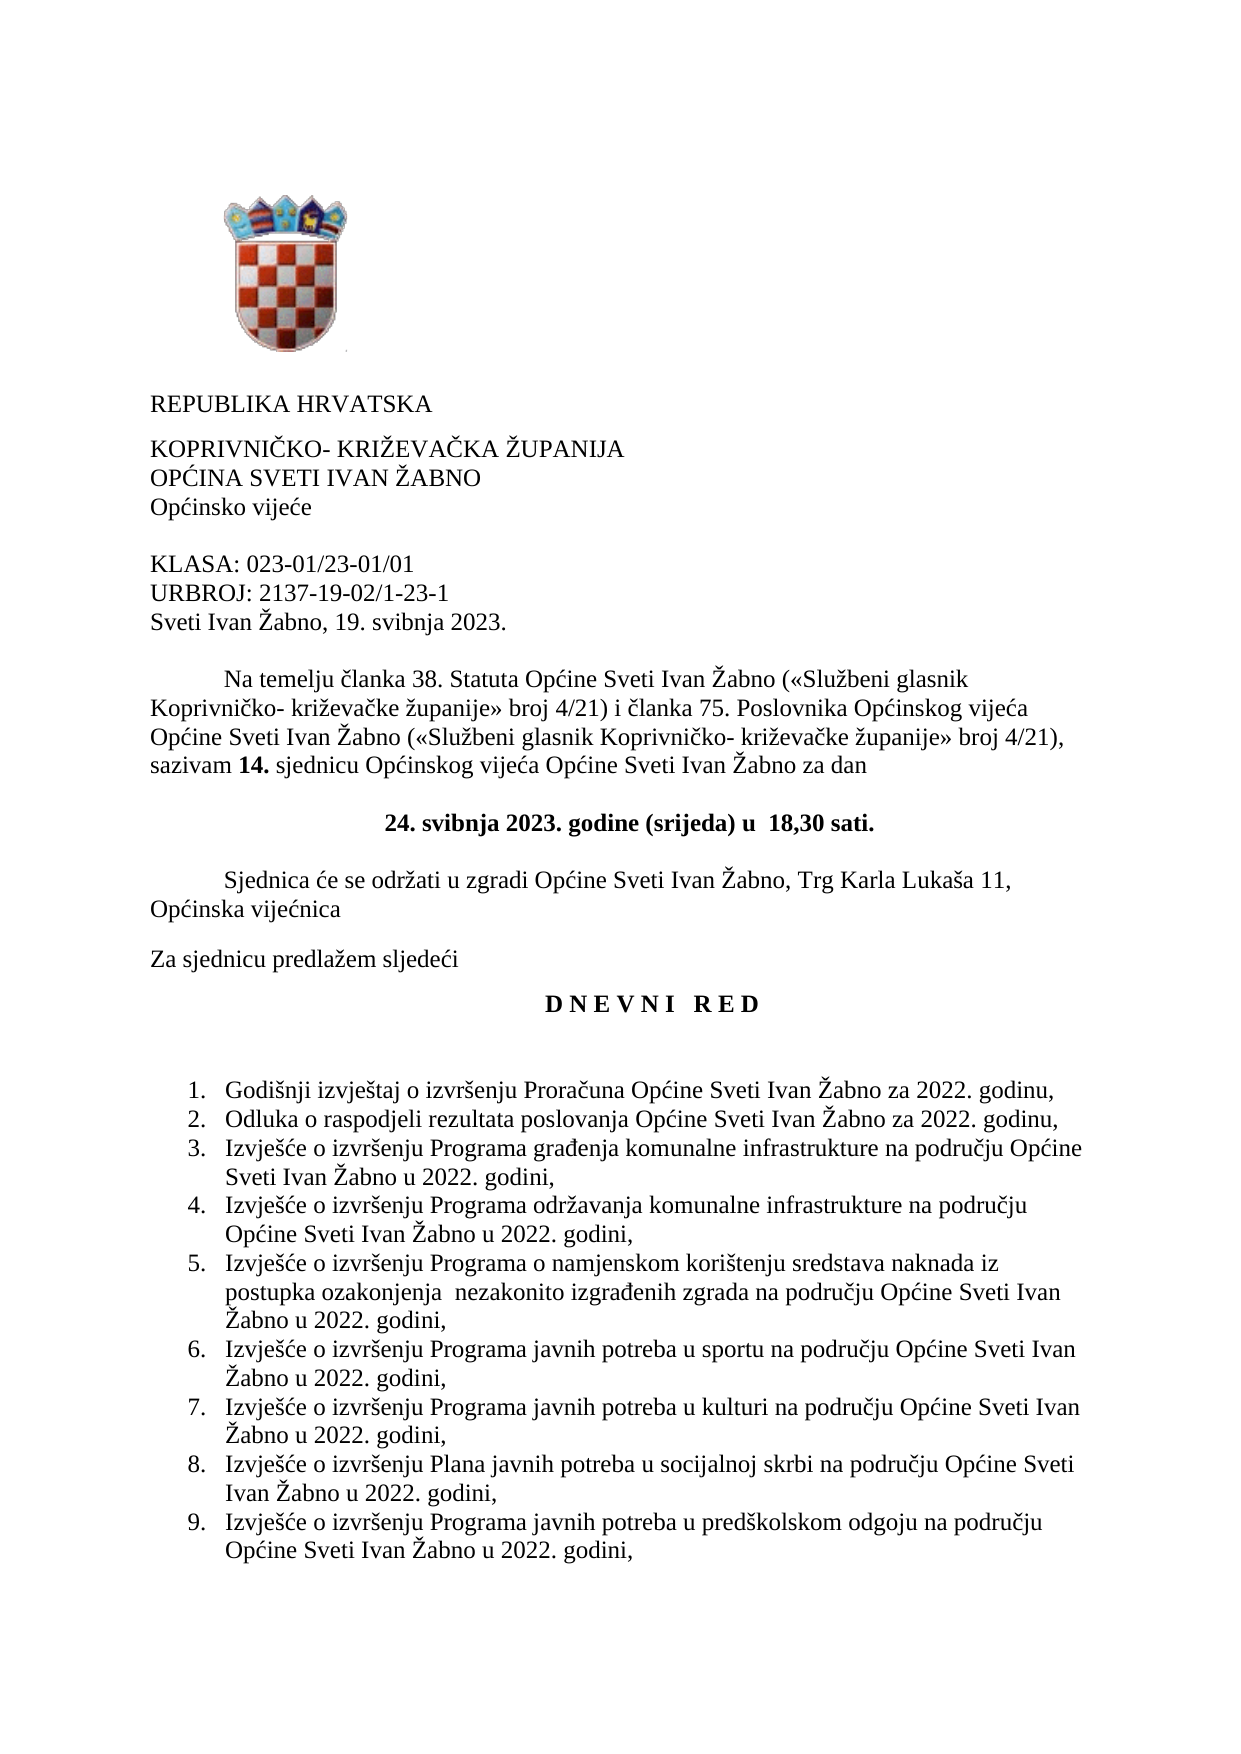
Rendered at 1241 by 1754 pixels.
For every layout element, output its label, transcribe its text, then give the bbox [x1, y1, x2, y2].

text URBROJ: 2137-19-02/1-23-1 [150, 578, 1090, 607]
list Izvješće o izvršenju Programa održavanja komunalne infrastrukture na području Općine Sveti Ivan Žabno u 2022. godini, [187, 1190, 1090, 1248]
list Godišnji izvještaj o izvršenju Proračuna Općine Sveti Ivan Žabno za 2022. godinu, [187, 1075, 1090, 1104]
text KLASA: 023-01/23-01/01 [150, 549, 1090, 578]
text OPĆINA SVETI IVAN ŽABNO [150, 463, 1090, 492]
list Izvješće o izvršenju Plana javnih potreba u socijalnoj skrbi na području Općine Sveti Ivan Žabno u 2022. godini, [187, 1449, 1090, 1507]
subtitle D N E V N I R E D [150, 989, 1090, 1018]
text Općinsko vijeće [150, 492, 1090, 520]
list Odluka o raspodjeli rezultata poslovanja Općine Sveti Ivan Žabno za 2022. godinu, [187, 1104, 1090, 1133]
text 24. svibnja 2023. godine (srijeda) u 18,30 sati. [150, 808, 1090, 837]
text KOPRIVNIČKO- KRIŽEVAČKA ŽUPANIJA [150, 434, 1090, 463]
list Izvješće o izvršenju Programa javnih potreba u kulturi na području Općine Sveti Ivan Žabno u 2022. godini, [187, 1392, 1090, 1449]
list Izvješće o izvršenju Programa javnih potreba u predškolskom odgoju na području Općine Sveti Ivan Žabno u 2022. godini, [187, 1507, 1090, 1564]
text Sveti Ivan Žabno, 19. svibnja 2023. [150, 607, 1090, 635]
subtitle REPUBLIKA HRVATSKA [150, 389, 1090, 417]
list Izvješće o izvršenju Programa građenja komunalne infrastrukture na području Općine Sveti Ivan Žabno u 2022. godini, [187, 1133, 1090, 1190]
list Izvješće o izvršenju Programa o namjenskom korištenju sredstava naknada iz postupka ozakonjenja nezakonito izgrađenih zgrada na području Općine Sveti Ivan Žabno u 2022. godini, [187, 1248, 1090, 1334]
subtitle Za sjednicu predlažem sljedeći [150, 944, 1090, 972]
text Na temelju članka 38. Statuta Općine Sveti Ivan Žabno («Službeni glasnik Koprivničko- križevačke županije» broj 4/21) i članka 75. Poslovnika Općinskog vijeća Općine Sveti Ivan Žabno («Službeni glasnik Koprivničko- križevačke županije» broj 4/21), sazivam 14. sjednicu Općinskog vijeća Općine Sveti Ivan Žabno za dan [150, 664, 1090, 779]
text Sjednica će se održati u zgradi Općine Sveti Ivan Žabno, Trg Karla Lukaša 11, Općinska vijećnica [150, 865, 1090, 923]
list Izvješće o izvršenju Programa javnih potreba u sportu na području Općine Sveti Ivan Žabno u 2022. godini, [187, 1334, 1090, 1392]
